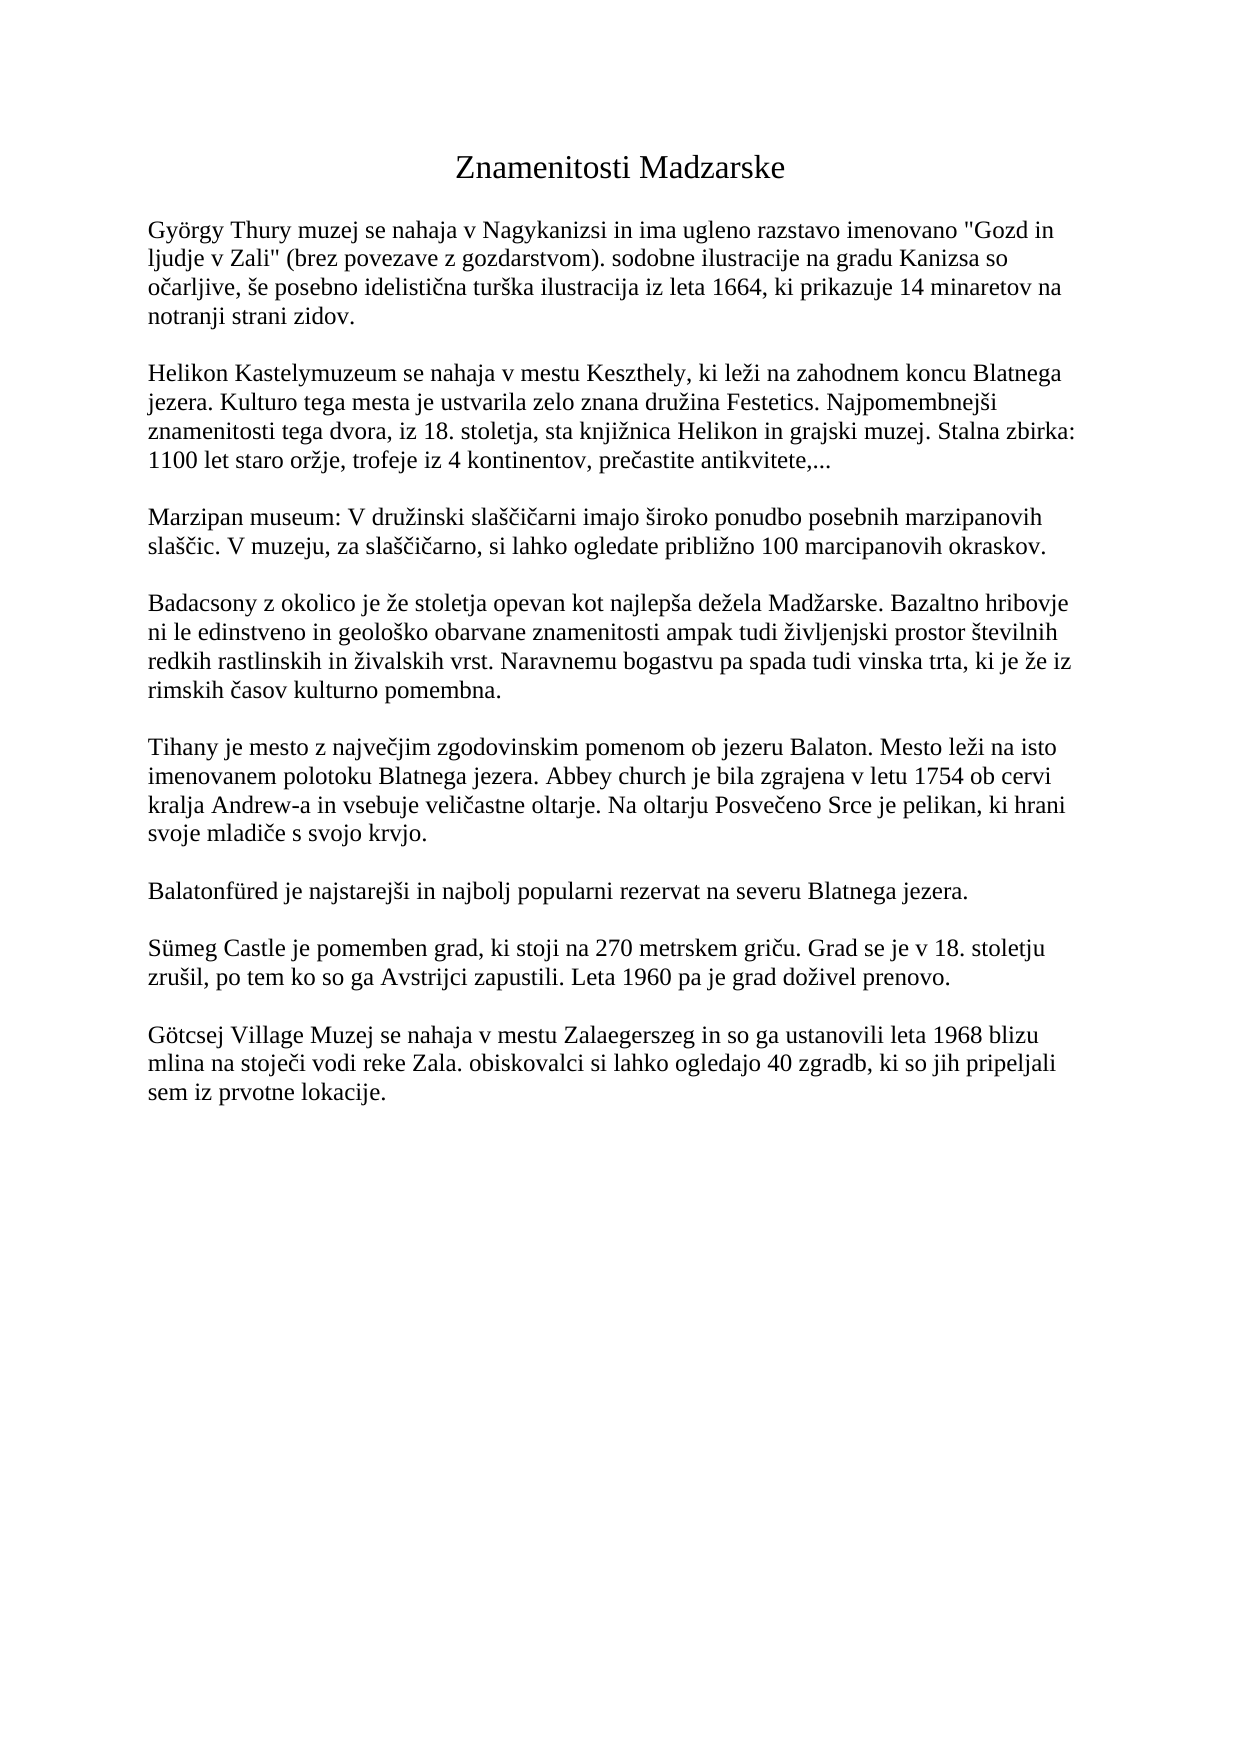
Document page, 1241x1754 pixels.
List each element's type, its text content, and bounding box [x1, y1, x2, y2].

text Götcsej Village Muzej se nahaja v mestu Zalaegerszeg in so ga ustanovili leta 1968 blizu mlina na stoječi vodi reke Zala. obiskovalci si lahko ogledajo 40 zgradb, ki so jih pripeljali sem iz prvotne lokacije. [148, 1020, 1093, 1106]
text Znamenitosti Madzarske [148, 148, 1093, 186]
text Helikon Kastelymuzeum se nahaja v mestu Keszthely, ki leži na zahodnem koncu Blatnega jezera. Kulturo tega mesta je ustvarila zelo znana družina Festetics. Najpomembnejši znamenitosti tega dvora, iz 18. stoletja, sta knjižnica Helikon in grajski muzej. Stalna zbirka: 1100 let staro oržje, trofeje iz 4 kontinentov, prečastite antikvitete,... [148, 358, 1093, 473]
text Tihany je mesto z največjim zgodovinskim pomenom ob jezeru Balaton. Mesto leži na isto imenovanem polotoku Blatnega jezera. Abbey church je bila zgrajena v letu 1754 ob cervi kralja Andrew-a in vsebuje veličastne oltarje. Na oltarju Posvečeno Srce je pelikan, ki hrani svoje mladiče s svojo krvjo. [148, 732, 1093, 847]
text Badacsony z okolico je že stoletja opevan kot najlepša dežela Madžarske. Bazaltno hribovje ni le edinstveno in geološko obarvane znamenitosti ampak tudi življenjski prostor številnih redkih rastlinskih in živalskih vrst. Naravnemu bogastvu pa spada tudi vinska trta, ki je že iz rimskih časov kulturno pomembna. [148, 588, 1093, 703]
text Marzipan museum: V družinski slaščičarni imajo široko ponudbo posebnih marzipanovih slaščic. V muzeju, za slaščičarno, si lahko ogledate približno 100 marcipanovih okraskov. [148, 502, 1093, 560]
text Sümeg Castle je pomemben grad, ki stoji na 270 metrskem griču. Grad se je v 18. stoletju zrušil, po tem ko so ga Avstrijci zapustili. Leta 1960 pa je grad doživel prenovo. [148, 933, 1093, 991]
text Balatonfüred je najstarejši in najbolj popularni rezervat na severu Blatnega jezera. [148, 876, 1093, 905]
text György Thury muzej se nahaja v Nagykanizsi in ima ugleno razstavo imenovano "Gozd in ljudje v Zali" (brez povezave z gozdarstvom). sodobne ilustracije na gradu Kanizsa so očarljive, še posebno idelistična turška ilustracija iz leta 1664, ki prikazuje 14 minaretov na notranji strani zidov. [148, 215, 1093, 330]
